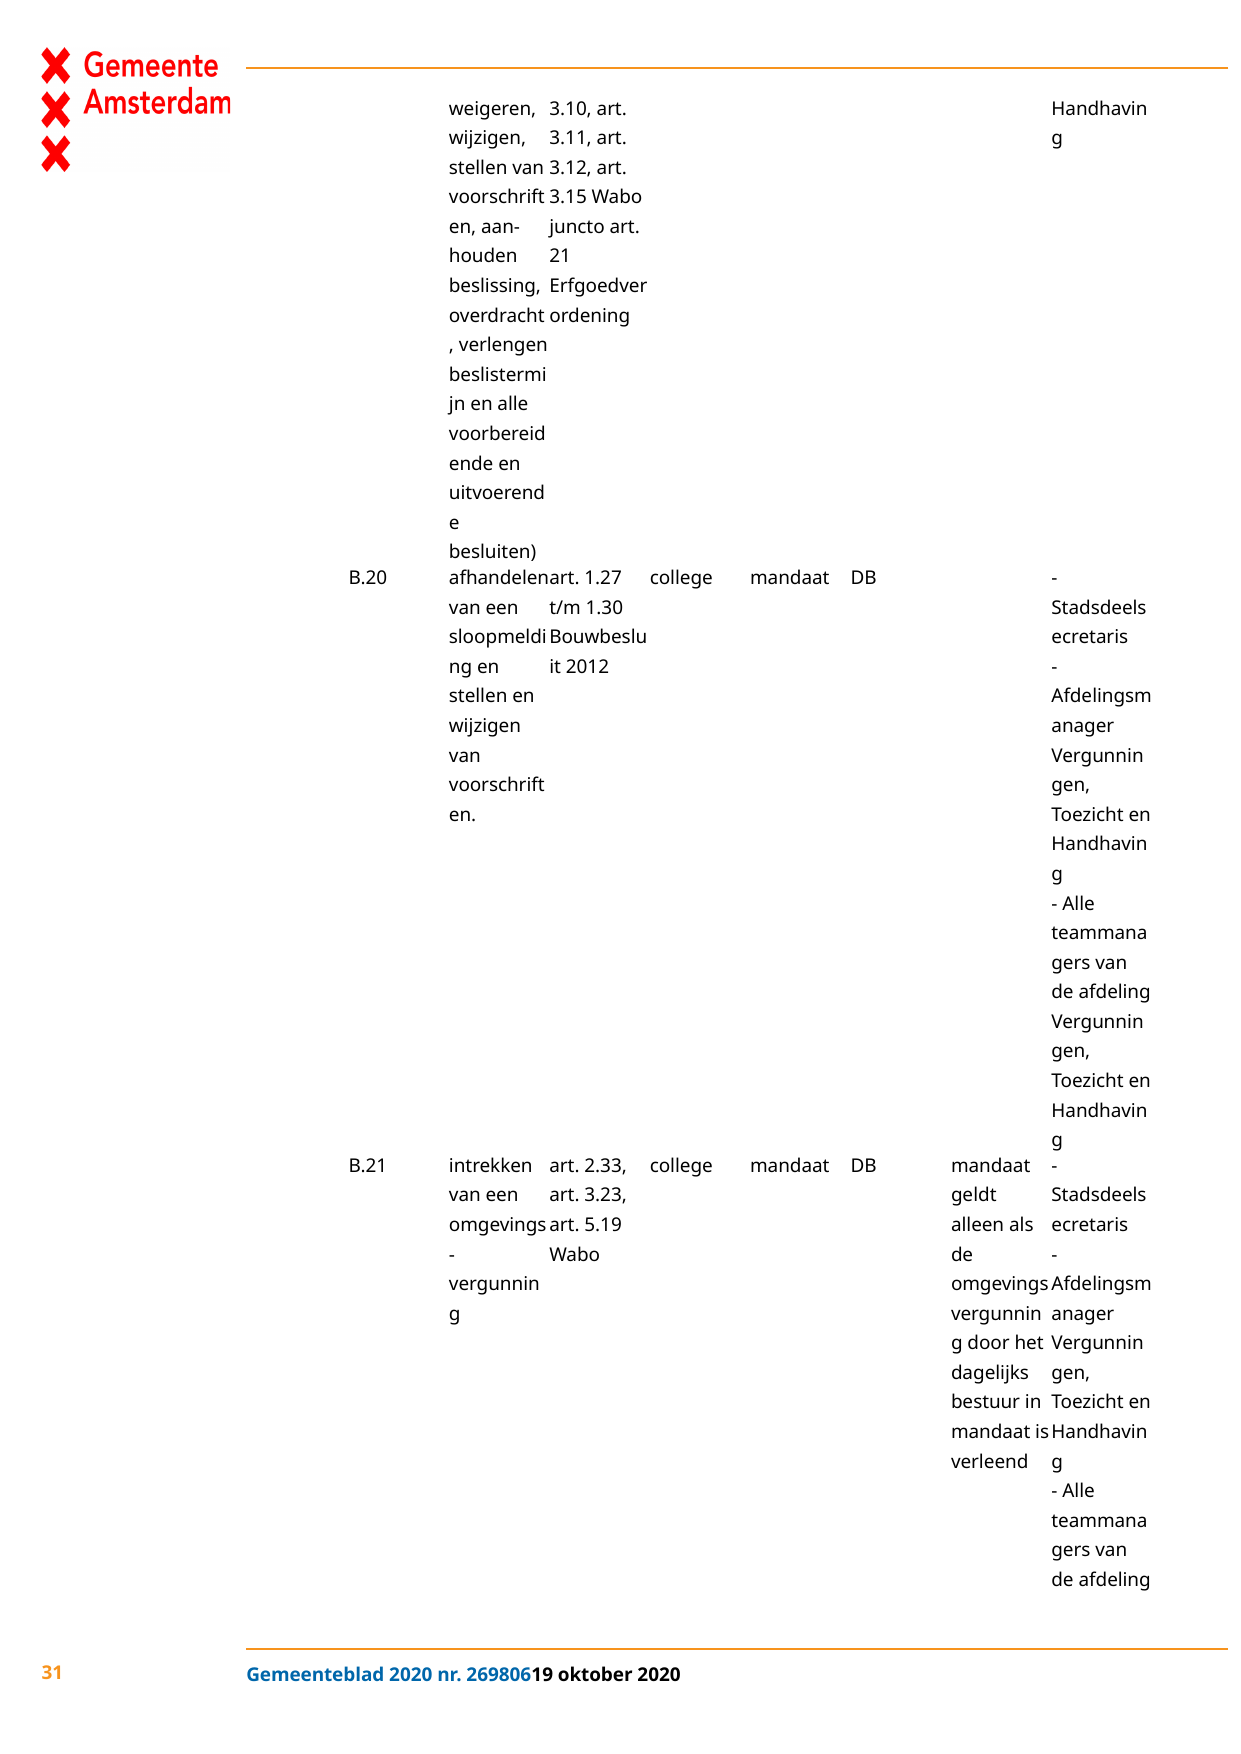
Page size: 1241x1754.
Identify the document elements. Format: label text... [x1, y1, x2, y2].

table_cell [348, 95, 449, 564]
table_cell afhandelen van een sloopmelding en stellen en wijzigen van voorschriften. [449, 564, 549, 1152]
table_cell Handhaving [1051, 95, 1152, 564]
table_cell B.20 [348, 564, 449, 1152]
table_cell B.21 [348, 1152, 449, 1592]
table_cell [850, 95, 951, 564]
table_cell college [650, 1152, 750, 1592]
table_cell intrekken van een omgevings-vergunning [449, 1152, 549, 1592]
picture [41, 47, 231, 172]
table_cell mandaat [750, 1152, 850, 1592]
table_cell [248, 95, 348, 564]
table_cell [750, 95, 850, 564]
table_cell college [650, 564, 750, 1152]
table_cell art. 2.33, art. 3.23, art. 5.19 Wabo [549, 1152, 649, 1592]
table_cell weigeren, wijzigen, stellen van voorschriften, aan-houden beslissing, overdracht, verlengen beslistermijn en alle voorbereidende en uitvoerende besluiten) [449, 95, 549, 564]
table_cell - Stadsdeelsecretaris - Afdelingsmanager Vergunningen, Toezicht en Handhaving - Alle teammanagers van de afdeling [1051, 1152, 1152, 1592]
table_cell [951, 564, 1051, 1152]
table_cell [951, 95, 1051, 564]
table_cell [248, 564, 348, 1152]
table_cell [650, 95, 750, 564]
table_cell mandaat [750, 564, 850, 1152]
table_cell DB [850, 564, 951, 1152]
table_cell - Stadsdeelsecretaris - Afdelingsmanager Vergunningen, Toezicht en Handhaving - Alle teammanagers van de afdeling Vergunningen, Toezicht en Handhaving [1051, 564, 1152, 1152]
table_cell DB [850, 1152, 951, 1592]
table_cell [248, 1152, 348, 1592]
table_cell 3.10, art. 3.11, art. 3.12, art. 3.15 Wabo juncto art. 21 Erfgoedverordening [549, 95, 649, 564]
table_cell mandaat geldt alleen als de omgevingsvergunning door het dagelijks bestuur in mandaat is verleend [951, 1152, 1051, 1592]
table_cell art. 1.27 t/m 1.30 Bouwbesluit 2012 [549, 564, 649, 1152]
